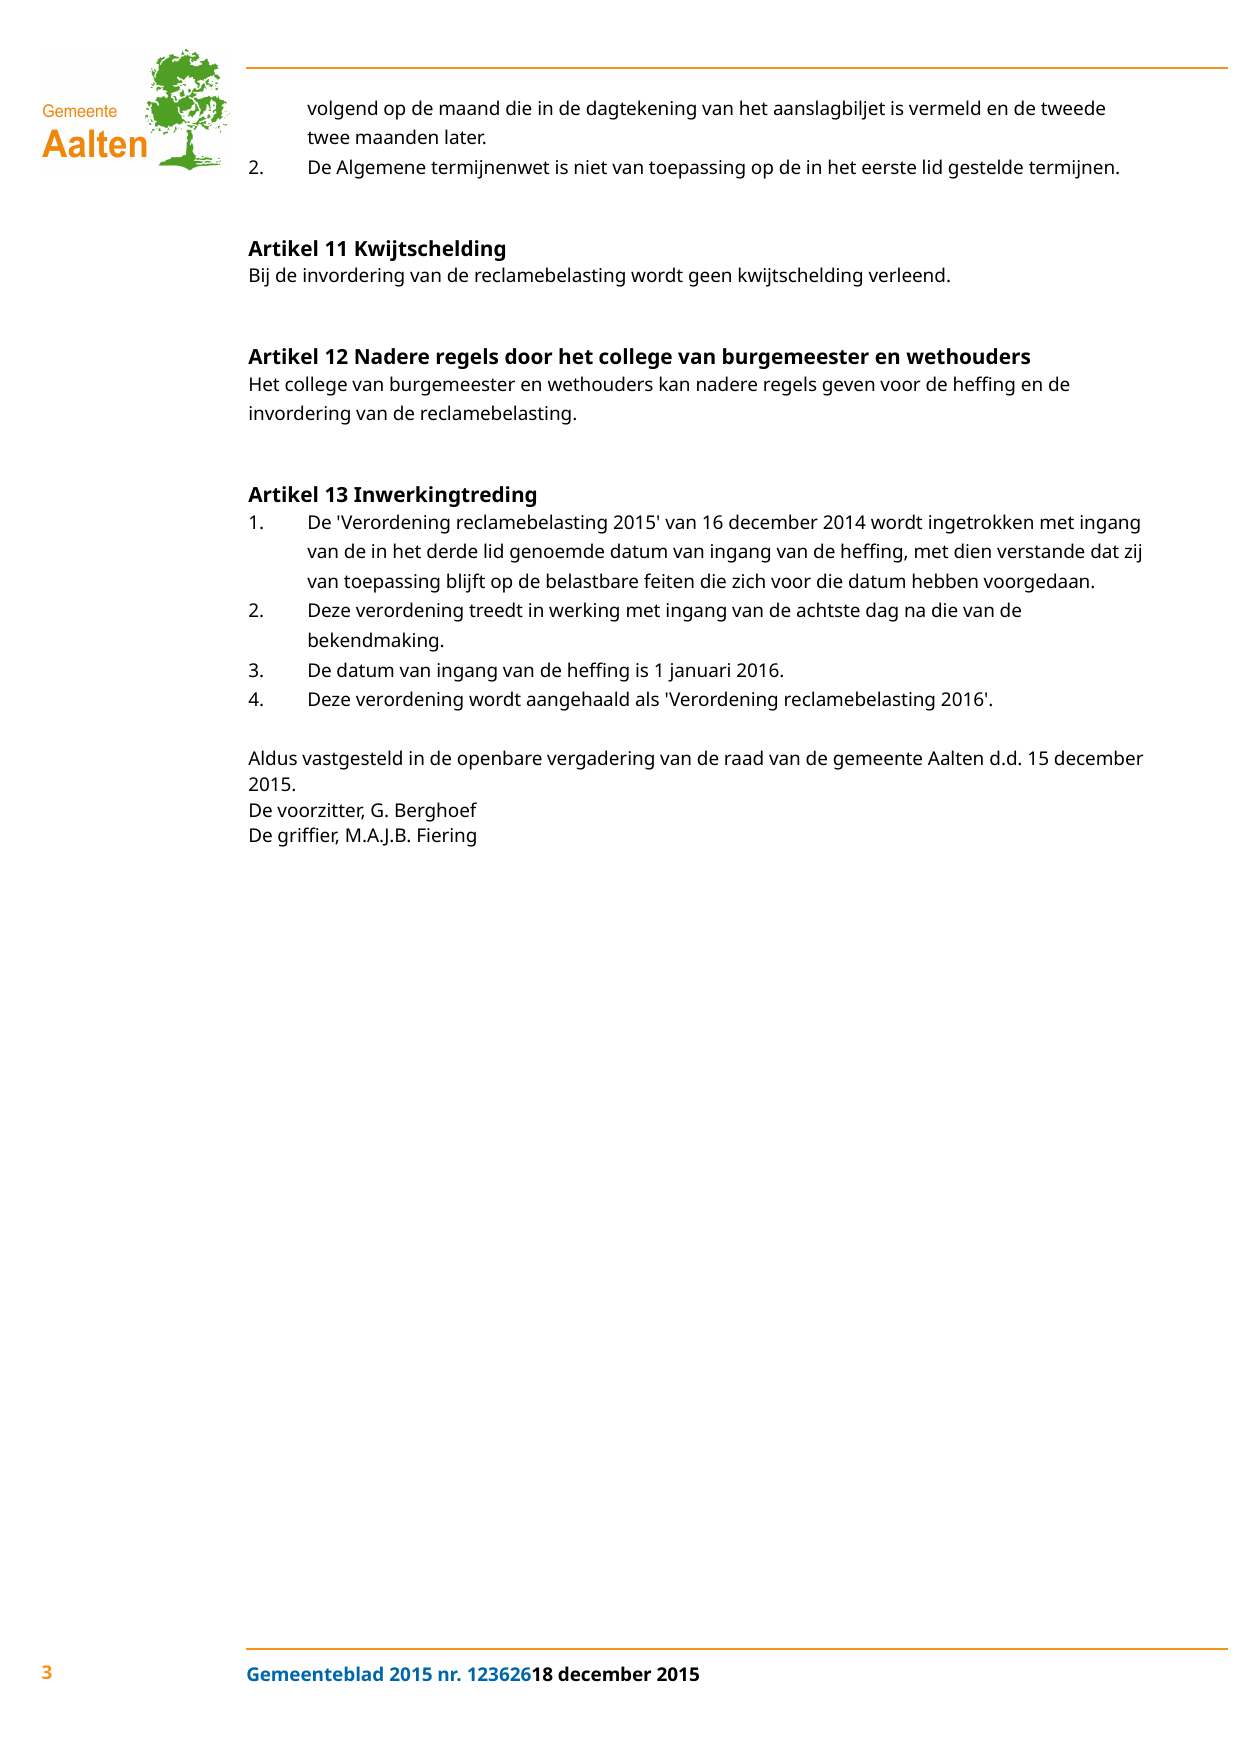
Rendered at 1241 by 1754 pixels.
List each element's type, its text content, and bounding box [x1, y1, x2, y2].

list De Algemene termijnenwet is niet van toepassing op de in het eerste lid gestelde termijnen. [248, 154, 1152, 180]
text Bij de invordering van de reclamebelasting wordt geen kwijtschelding verleend. [248, 262, 1152, 288]
list Deze verordening treedt in werking met ingang van de achtste dag na die van de bekendmaking. [248, 598, 1152, 653]
list De datum van ingang van de heffing is 1 januari 2016. [248, 657, 1152, 682]
text Artikel 13 Inwerkingtreding [248, 480, 1152, 509]
text Het college van burgemeester en wethouders kan nadere regels geven voor de heffing en de invordering van de reclamebelasting. [248, 371, 1152, 426]
text Aldus vastgesteld in de openbare vergadering van de raad van de gemeente Aalten d.d. 15 december 2015. [248, 746, 1152, 797]
text De voorzitter, G. Berghoef [248, 797, 1152, 823]
picture [41, 47, 231, 172]
text Artikel 12 Nadere regels door het college van burgemeester en wethouders [248, 342, 1152, 371]
text Artikel 11 Kwijtschelding [248, 234, 1152, 262]
list De 'Verordening reclamebelasting 2015' van 16 december 2014 wordt ingetrokken met ingang van de in het derde lid genoemde datum van ingang van de heffing, met dien verstande dat zij van toepassing blijft op de belastbare feiten die zich voor die datum hebben voorgedaan. [248, 509, 1152, 594]
text De griffier, M.A.J.B. Fiering [248, 823, 1152, 848]
list Deze verordening wordt aangehaald als 'Verordening reclamebelasting 2016'. [248, 686, 1152, 712]
list volgend op de maand die in de dagtekening van het aanslagbiljet is vermeld en de tweede twee maanden later. [248, 95, 1152, 150]
